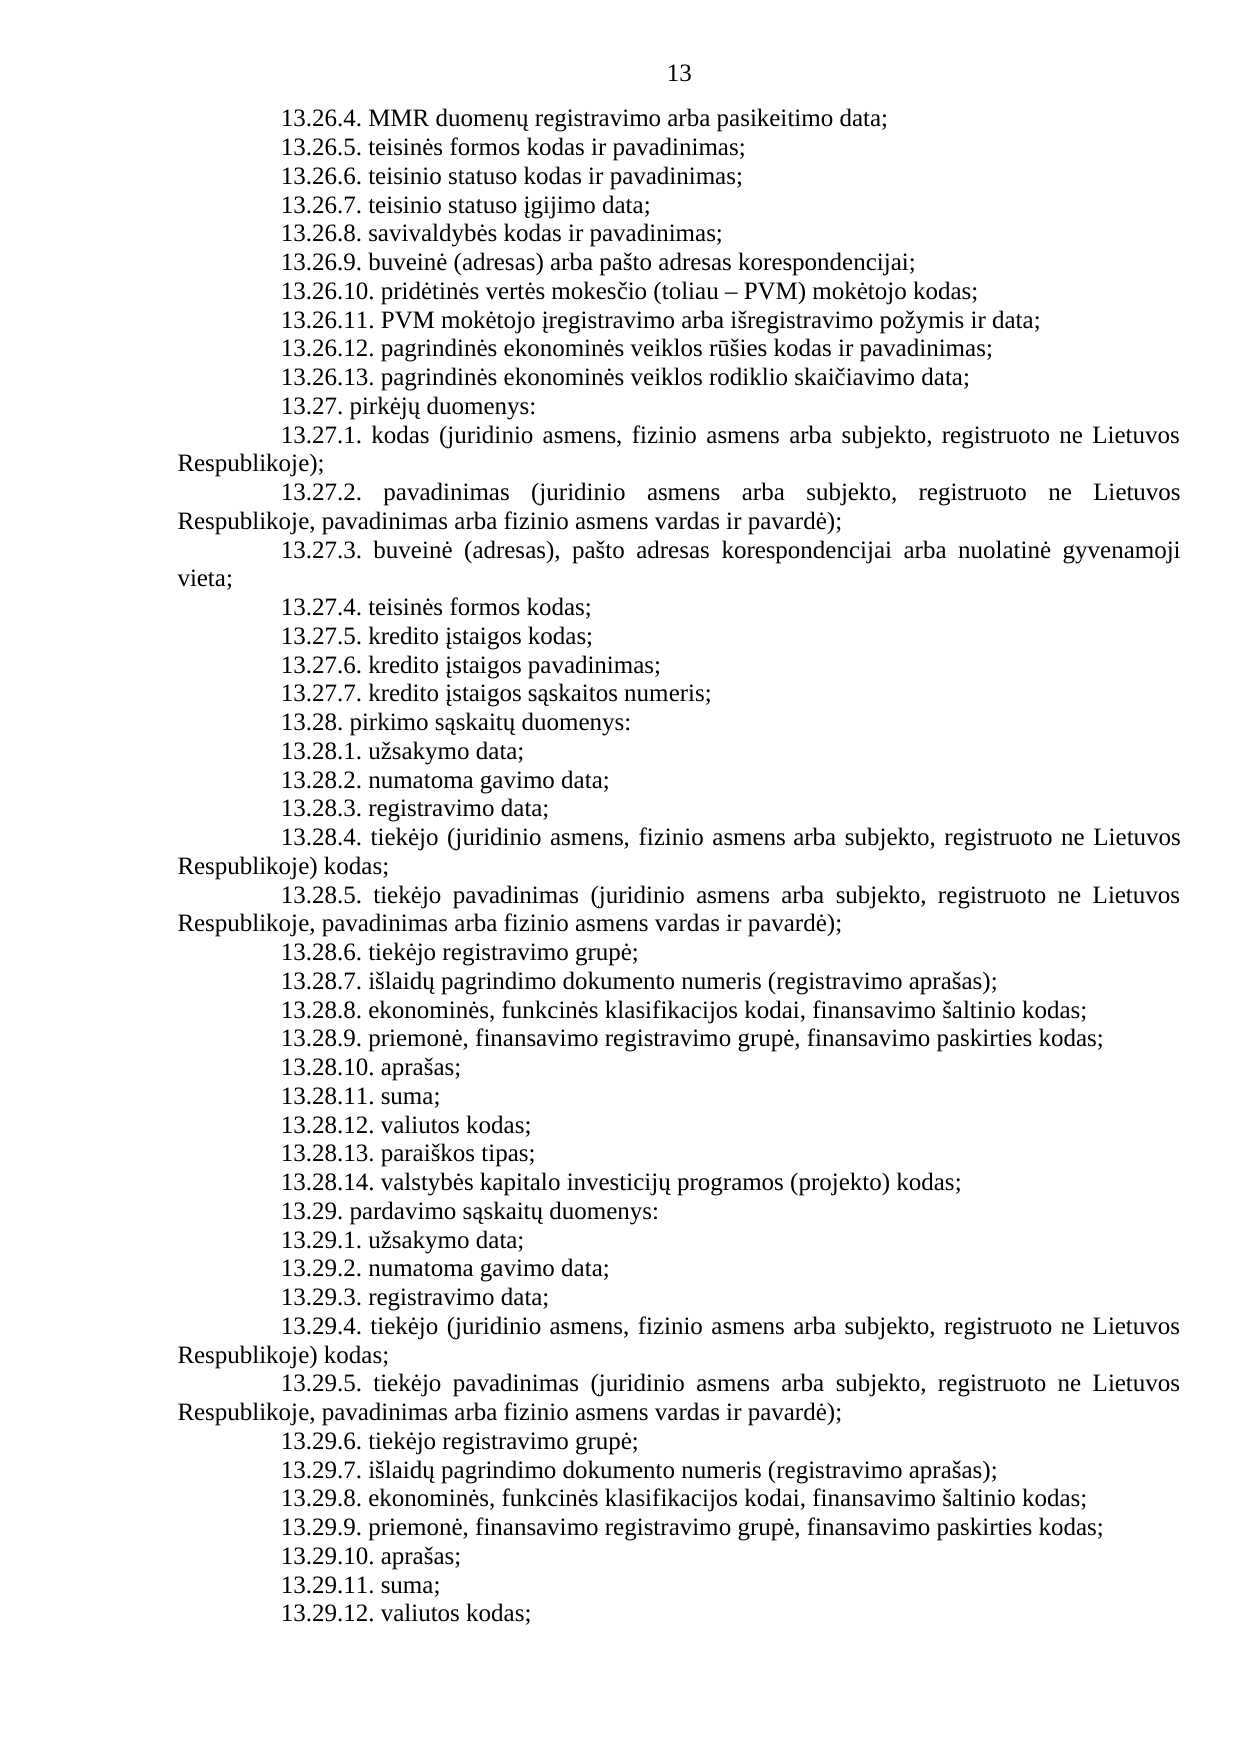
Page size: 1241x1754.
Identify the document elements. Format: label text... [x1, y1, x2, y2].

text 13.29.1. užsakymo data; [177, 1225, 1181, 1253]
text 13.28.11. suma; [177, 1081, 1181, 1110]
text 13.26.4. MMR duomenų registravimo arba pasikeitimo data; [177, 103, 1181, 132]
text 13.28.6. tiekėjo registravimo grupė; [177, 937, 1181, 966]
text 13.26.13. pagrindinės ekonominės veiklos rodiklio skaičiavimo data; [177, 362, 1181, 391]
text 13.29.12. valiutos kodas; [177, 1598, 1181, 1627]
text 13.28.2. numatoma gavimo data; [177, 765, 1181, 793]
text 13.29.6. tiekėjo registravimo grupė; [177, 1426, 1181, 1455]
text 13.29.5. tiekėjo pavadinimas (juridinio asmens arba subjekto, registruoto ne Lietuvos Respublikoje, pavadinimas arba fizinio asmens vardas ir pavardė); [177, 1368, 1181, 1426]
text 13.26.9. buveinė (adresas) arba pašto adresas korespondencijai; [177, 247, 1181, 276]
text 13.28.4. tiekėjo (juridinio asmens, fizinio asmens arba subjekto, registruoto ne Lietuvos Respublikoje) kodas; [177, 822, 1181, 880]
text 13.27. pirkėjų duomenys: [177, 391, 1181, 420]
text 13.29.10. aprašas; [177, 1541, 1181, 1570]
text 13.28.1. užsakymo data; [177, 736, 1181, 765]
text 13.28.3. registravimo data; [177, 793, 1181, 822]
text 13.29. pardavimo sąskaitų duomenys: [177, 1196, 1181, 1225]
text 13.29.8. ekonominės, funkcinės klasifikacijos kodai, finansavimo šaltinio kodas; [177, 1483, 1181, 1512]
text 13.27.1. kodas (juridinio asmens, fizinio asmens arba subjekto, registruoto ne Lietuvos Respublikoje); [177, 420, 1181, 477]
text 13.28.13. paraiškos tipas; [177, 1138, 1181, 1167]
text 13.26.12. pagrindinės ekonominės veiklos rūšies kodas ir pavadinimas; [177, 333, 1181, 362]
text 13.28.14. valstybės kapitalo investicijų programos (projekto) kodas; [177, 1167, 1181, 1196]
text 13.27.5. kredito įstaigos kodas; [177, 621, 1181, 650]
text 13.29.3. registravimo data; [177, 1282, 1181, 1311]
text 13.27.7. kredito įstaigos sąskaitos numeris; [177, 678, 1181, 707]
text 13.28.8. ekonominės, funkcinės klasifikacijos kodai, finansavimo šaltinio kodas; [177, 995, 1181, 1023]
text 13.28. pirkimo sąskaitų duomenys: [177, 707, 1181, 736]
text 13.27.3. buveinė (adresas), pašto adresas korespondencijai arba nuolatinė gyvenamoji vieta; [177, 535, 1181, 592]
text 13.28.7. išlaidų pagrindimo dokumento numeris (registravimo aprašas); [177, 966, 1181, 995]
text 13.26.8. savivaldybės kodas ir pavadinimas; [177, 218, 1181, 247]
text 13.26.6. teisinio statuso kodas ir pavadinimas; [177, 161, 1181, 190]
text 13.28.10. aprašas; [177, 1052, 1181, 1081]
text 13.28.5. tiekėjo pavadinimas (juridinio asmens arba subjekto, registruoto ne Lietuvos Respublikoje, pavadinimas arba fizinio asmens vardas ir pavardė); [177, 880, 1181, 937]
text 13.26.7. teisinio statuso įgijimo data; [177, 190, 1181, 218]
text 13.26.5. teisinės formos kodas ir pavadinimas; [177, 132, 1181, 161]
text 13.28.12. valiutos kodas; [177, 1110, 1181, 1138]
text 13.28.9. priemonė, finansavimo registravimo grupė, finansavimo paskirties kodas; [177, 1023, 1181, 1052]
text 13.27.6. kredito įstaigos pavadinimas; [177, 650, 1181, 678]
text 13.27.2. pavadinimas (juridinio asmens arba subjekto, registruoto ne Lietuvos Respublikoje, pavadinimas arba fizinio asmens vardas ir pavardė); [177, 477, 1181, 535]
text 13.29.9. priemonė, finansavimo registravimo grupė, finansavimo paskirties kodas; [177, 1512, 1181, 1541]
text 13.29.4. tiekėjo (juridinio asmens, fizinio asmens arba subjekto, registruoto ne Lietuvos Respublikoje) kodas; [177, 1311, 1181, 1368]
text 13.26.10. pridėtinės vertės mokesčio (toliau – PVM) mokėtojo kodas; [177, 276, 1181, 305]
text 13.29.2. numatoma gavimo data; [177, 1253, 1181, 1282]
text 13.29.11. suma; [177, 1570, 1181, 1598]
text 13.26.11. PVM mokėtojo įregistravimo arba išregistravimo požymis ir data; [177, 305, 1181, 333]
text 13.27.4. teisinės formos kodas; [177, 592, 1181, 621]
text 13.29.7. išlaidų pagrindimo dokumento numeris (registravimo aprašas); [177, 1455, 1181, 1483]
